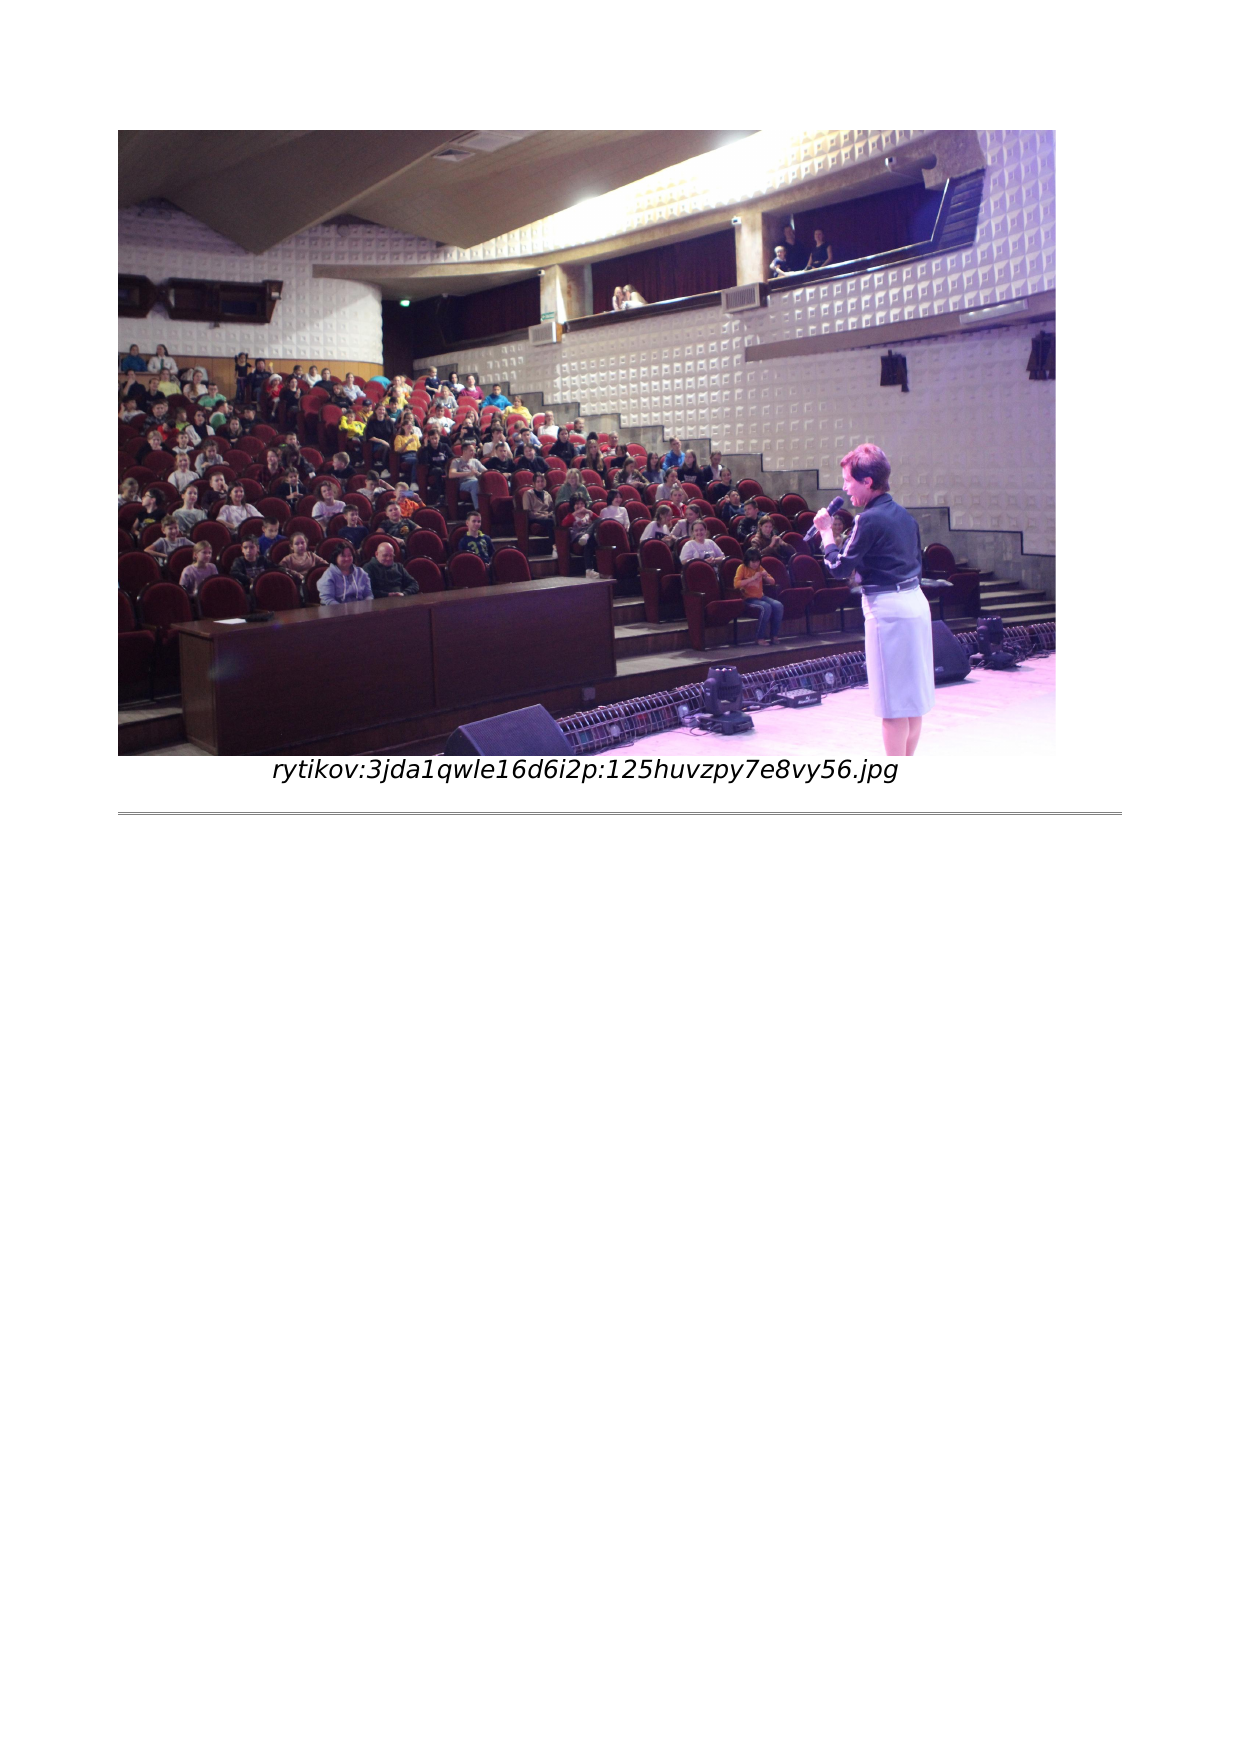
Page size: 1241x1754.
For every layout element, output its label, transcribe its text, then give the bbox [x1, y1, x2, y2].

picture [118, 130, 1056, 756]
text rytikov:3jda1qwle16d6i2p:125huvzpy7e8vy56.jpg [118, 756, 1056, 785]
